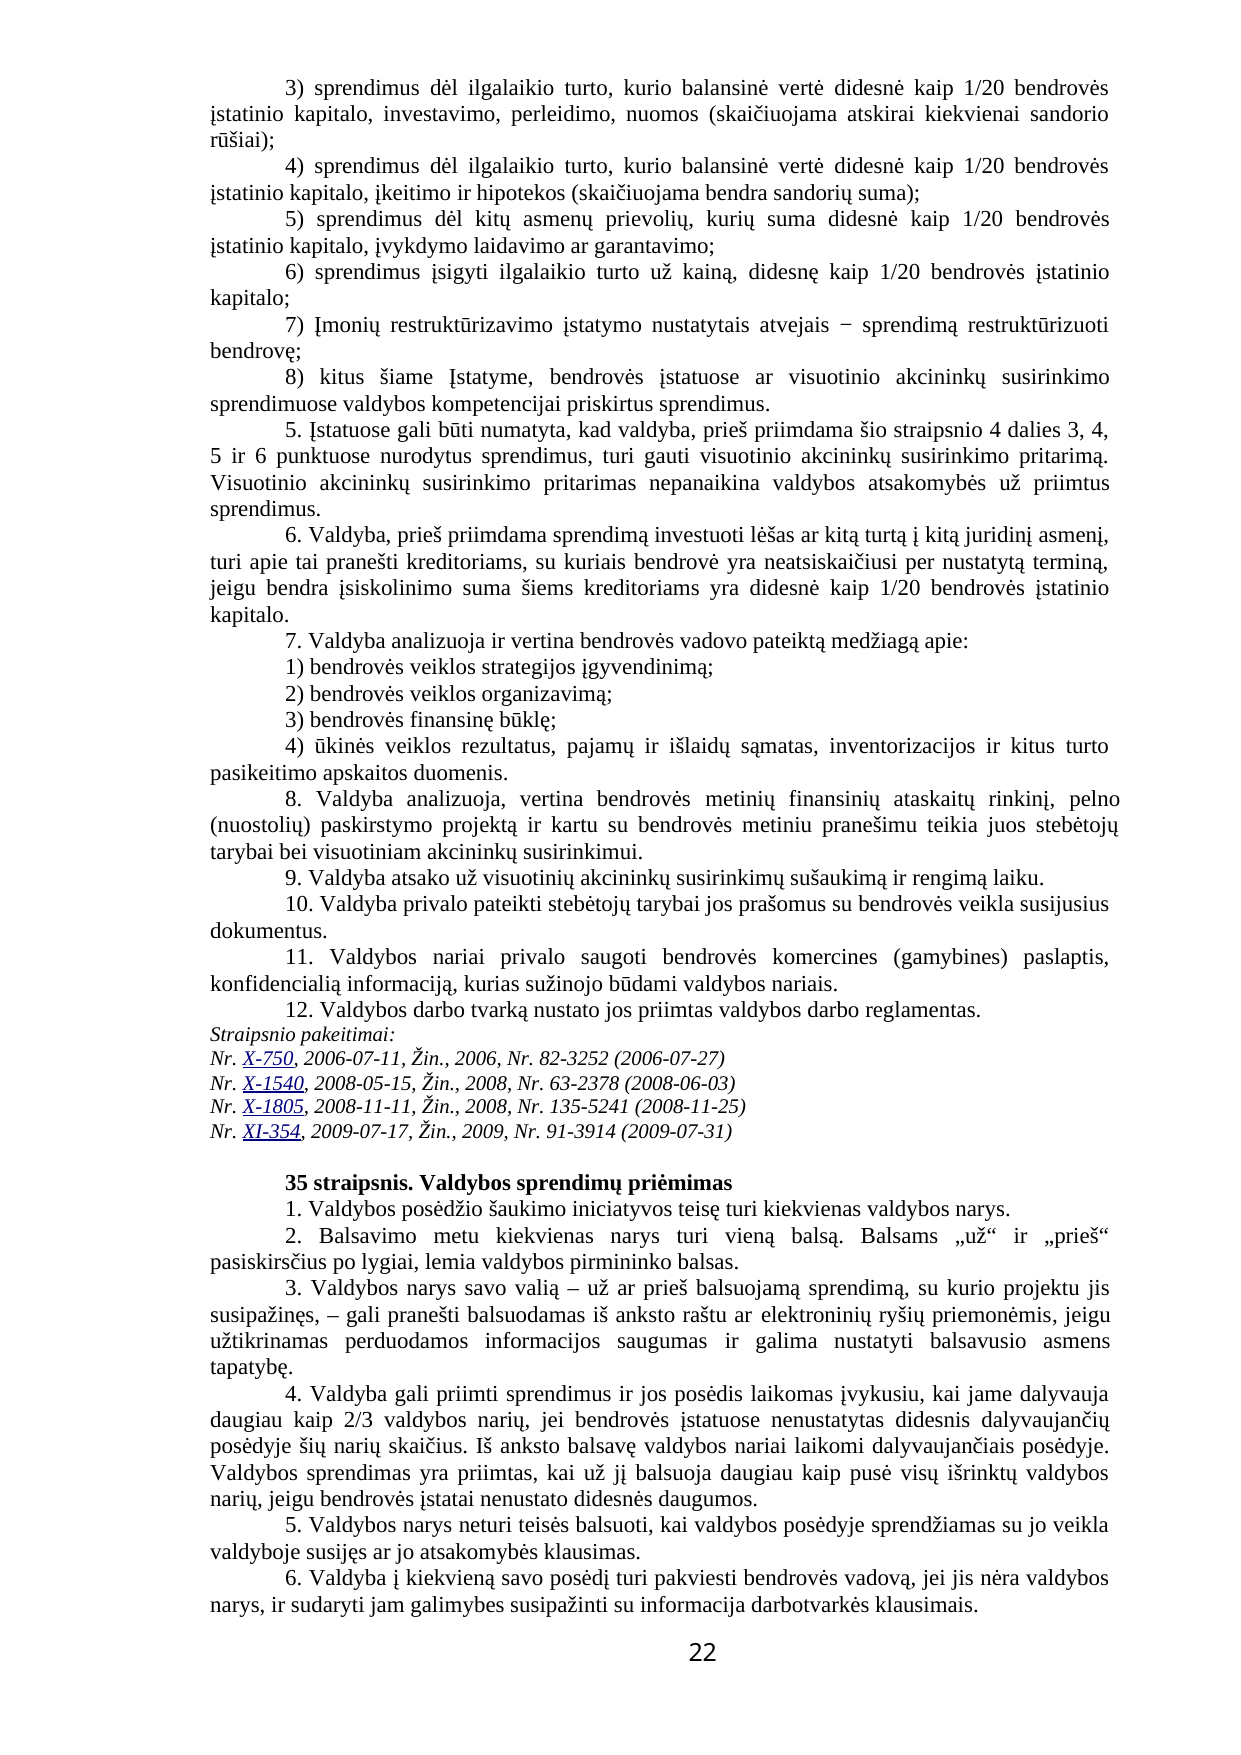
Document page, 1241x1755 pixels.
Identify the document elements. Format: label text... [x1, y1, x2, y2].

text 35 straipsnis. Valdybos sprendimų priėmimas [210, 1169, 1111, 1195]
text 2) bendrovės veiklos organizavimą; [210, 680, 1111, 706]
text 5. Įstatuose gali būti numatyta, kad valdyba, prieš priimdama šio straipsnio 4 dalies 3, 4, 5 ir 6 punktuose nurodytus sprendimus, turi gauti visuotinio akcininkų susirinkimo pritarimą. Visuotinio akcininkų susirinkimo pritarimas nepanaikina valdybos atsakomybės už priimtus sprendimus. [210, 416, 1111, 522]
text 8. Valdyba analizuoja, vertina bendrovės metinių finansinių ataskaitų rinkinį, pelno (nuostolių) paskirstymo projektą ir kartu su bendrovės metiniu pranešimu teikia juos stebėtojų tarybai bei visuotiniam akcininkų susirinkimui. [210, 785, 1120, 864]
text 4) sprendimus dėl ilgalaikio turto, kurio balansinė vertė didesnė kaip 1/20 bendrovės įstatinio kapitalo, įkeitimo ir hipotekos (skaičiuojama bendra sandorių suma); [210, 153, 1111, 205]
text Nr. X-750, 2006-07-11, Žin., 2006, Nr. 82-3252 (2006-07-27) [210, 1046, 1111, 1070]
text 1) bendrovės veiklos strategijos įgyvendinimą; [210, 653, 1111, 680]
text 10. Valdyba privalo pateikti stebėtojų tarybai jos prašomus su bendrovės veikla susijusius dokumentus. [210, 891, 1111, 943]
text 1. Valdybos posėdžio šaukimo iniciatyvos teisę turi kiekvienas valdybos narys. [210, 1195, 1111, 1222]
text 3) bendrovės finansinę būklę; [210, 706, 1111, 732]
text 5) sprendimus dėl kitų asmenų prievolių, kurių suma didesnė kaip 1/20 bendrovės įstatinio kapitalo, įvykdymo laidavimo ar garantavimo; [210, 205, 1111, 258]
text 7. Valdyba analizuoja ir vertina bendrovės vadovo pateiktą medžiagą apie: [210, 627, 1111, 653]
text 9. Valdyba atsako už visuotinių akcininkų susirinkimų sušaukimą ir rengimą laiku. [210, 864, 1111, 891]
text 3) sprendimus dėl ilgalaikio turto, kurio balansinė vertė didesnė kaip 1/20 bendrovės įstatinio kapitalo, investavimo, perleidimo, nuomos (skaičiuojama atskirai kiekvienai sandorio rūšiai); [210, 73, 1111, 153]
text 3. Valdybos narys savo valią – už ar prieš balsuojamą sprendimą, su kurio projektu jis susipažinęs, – gali pranešti balsuodamas iš anksto raštu ar elektroninių ryšių priemonėmis, jeigu užtikrinamas perduodamos informacijos saugumas ir galima nustatyti balsavusio asmens tapatybę. [210, 1274, 1111, 1380]
text 5. Valdybos narys neturi teisės balsuoti, kai valdybos posėdyje sprendžiamas su jo veikla valdyboje susijęs ar jo atsakomybės klausimas. [210, 1512, 1111, 1564]
text Nr. XI-354, 2009-07-17, Žin., 2009, Nr. 91-3914 (2009-07-31) [210, 1118, 1120, 1143]
text 4. Valdyba gali priimti sprendimus ir jos posėdis laikomas įvykusiu, kai jame dalyvauja daugiau kaip 2/3 valdybos narių, jei bendrovės įstatuose nenustatytas didesnis dalyvaujančių posėdyje šių narių skaičius. Iš anksto balsavę valdybos nariai laikomi dalyvaujančiais posėdyje. Valdybos sprendimas yra priimtas, kai už jį balsuoja daugiau kaip pusė visų išrinktų valdybos narių, jeigu bendrovės įstatai nenustato didesnės daugumos. [210, 1380, 1111, 1512]
text 6) sprendimus įsigyti ilgalaikio turto už kainą, didesnę kaip 1/20 bendrovės įstatinio kapitalo; [210, 258, 1111, 311]
text 12. Valdybos darbo tvarką nustato jos priimtas valdybos darbo reglamentas. [210, 996, 1111, 1022]
text 2. Balsavimo metu kiekvienas narys turi vieną balsą. Balsams „už“ ir „prieš“ pasiskirsčius po lygiai, lemia valdybos pirmininko balsas. [210, 1222, 1111, 1274]
text 8) kitus šiame Įstatyme, bendrovės įstatuose ar visuotinio akcininkų susirinkimo sprendimuose valdybos kompetencijai priskirtus sprendimus. [210, 363, 1111, 416]
text 4) ūkinės veiklos rezultatus, pajamų ir išlaidų sąmatas, inventorizacijos ir kitus turto pasikeitimo apskaitos duomenis. [210, 732, 1111, 785]
text Nr. X-1540, 2008-05-15, Žin., 2008, Nr. 63-2378 (2008-06-03) [210, 1070, 1111, 1094]
text 6. Valdyba į kiekvieną savo posėdį turi pakviesti bendrovės vadovą, jei jis nėra valdybos narys, ir sudaryti jam galimybes susipažinti su informacija darbotvarkės klausimais. [210, 1564, 1111, 1617]
text 11. Valdybos nariai privalo saugoti bendrovės komercines (gamybines) paslaptis, konfidencialią informaciją, kurias sužinojo būdami valdybos nariais. [210, 943, 1111, 996]
text Nr. X-1805, 2008-11-11, Žin., 2008, Nr. 135-5241 (2008-11-25) [210, 1094, 1120, 1118]
text Straipsnio pakeitimai: [210, 1022, 1111, 1046]
text 6. Valdyba, prieš priimdama sprendimą investuoti lėšas ar kitą turtą į kitą juridinį asmenį, turi apie tai pranešti kreditoriams, su kuriais bendrovė yra neatsiskaičiusi per nustatytą terminą, jeigu bendra įsiskolinimo suma šiems kreditoriams yra didesnė kaip 1/20 bendrovės įstatinio kapitalo. [210, 522, 1111, 627]
text 7) Įmonių restruktūrizavimo įstatymo nustatytais atvejais − sprendimą restruktūrizuoti bendrovę; [210, 311, 1111, 363]
